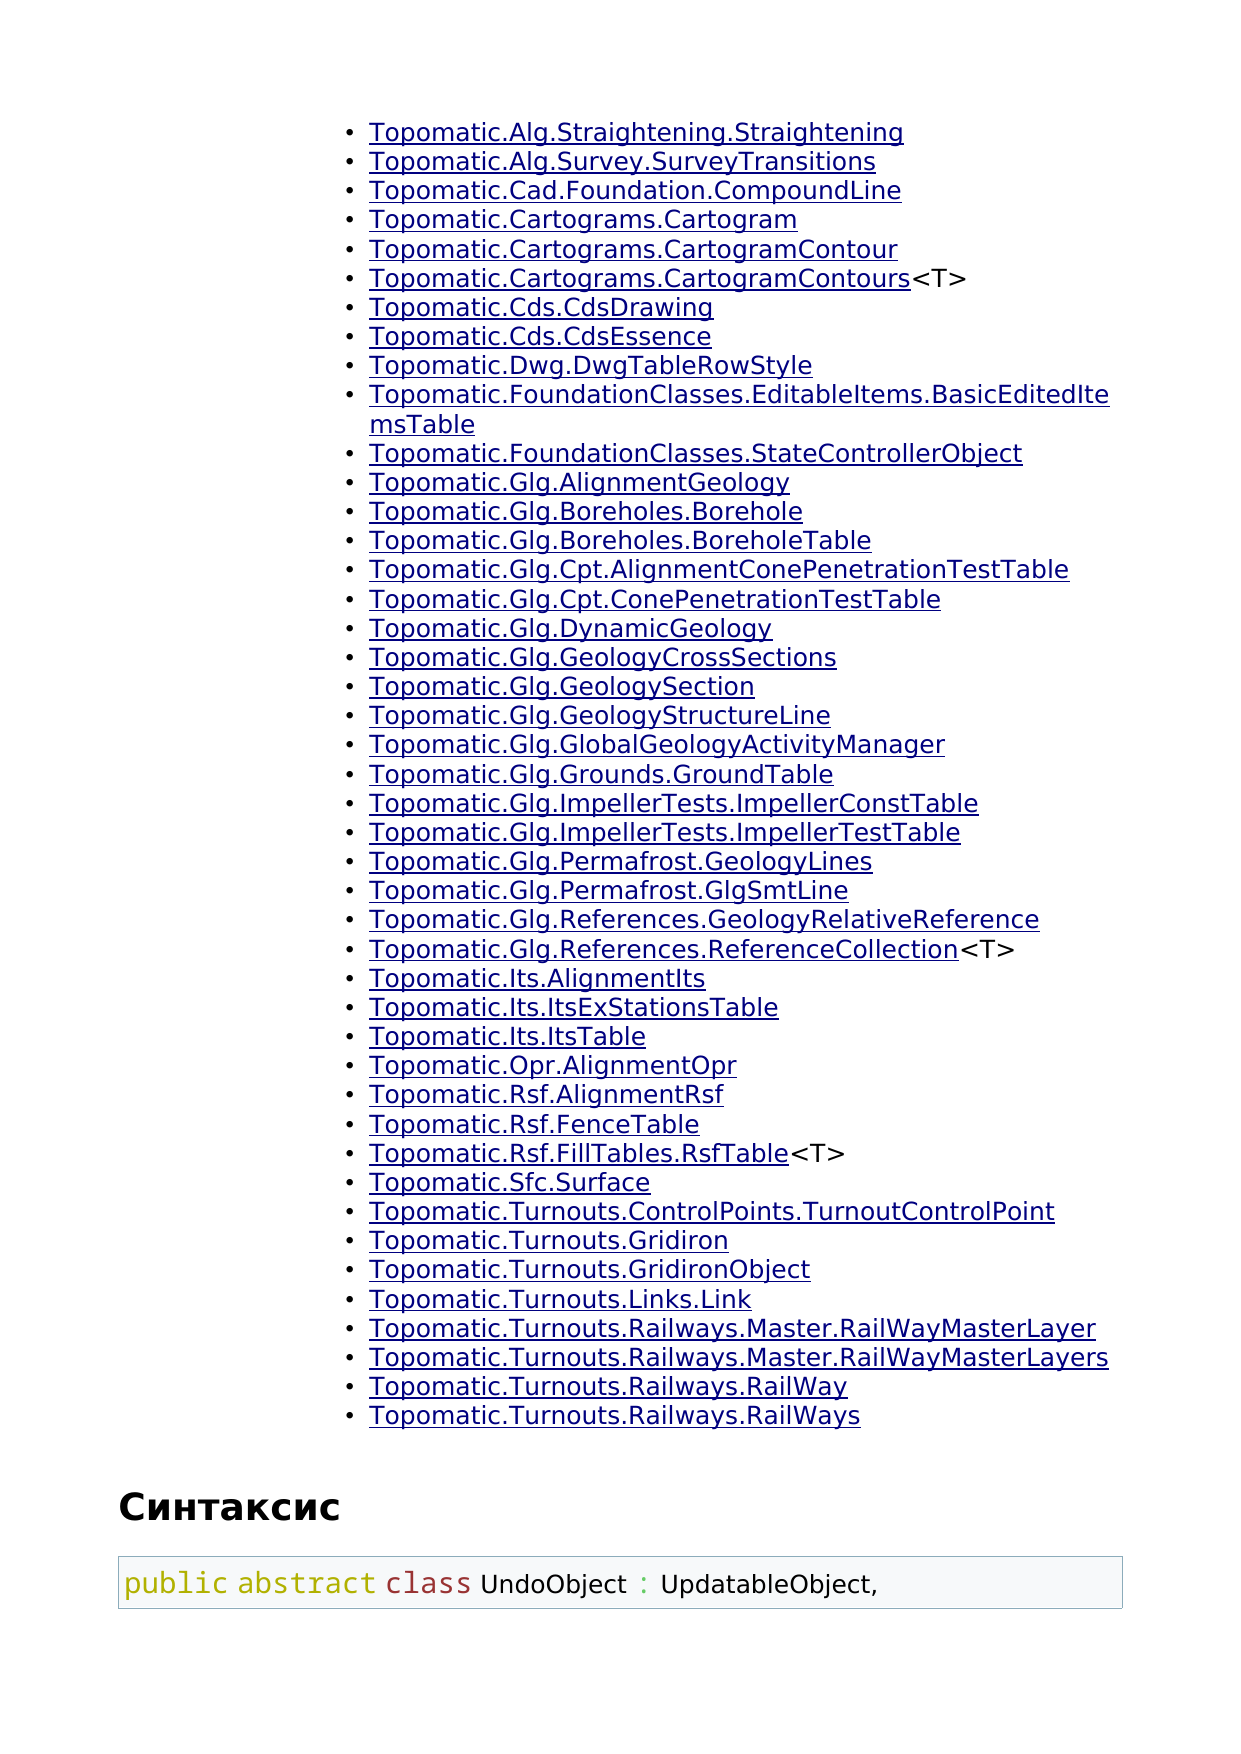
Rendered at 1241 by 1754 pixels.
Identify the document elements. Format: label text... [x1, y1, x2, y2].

list Topomatic.Turnouts.Railways.RailWay [354, 1372, 1122, 1401]
list Topomatic.Glg.Cpt.AlignmentConePenetrationTestTable [354, 556, 1122, 585]
list Topomatic.Cds.CdsDrawing [354, 293, 1122, 322]
list Topomatic.Turnouts.ControlPoints.TurnoutControlPoint [354, 1197, 1122, 1226]
list Topomatic.Opr.AlignmentOpr [354, 1051, 1122, 1081]
list Topomatic.Its.AlignmentIts [354, 964, 1122, 993]
list Topomatic.Rsf.FillTables.RsfTable<T> [354, 1139, 1122, 1168]
list Topomatic.Turnouts.GridironObject [354, 1256, 1122, 1285]
list Topomatic.Glg.Permafrost.GeologyLines [354, 847, 1122, 876]
list Topomatic.Glg.Cpt.ConePenetrationTestTable [354, 585, 1122, 614]
list Topomatic.Glg.Boreholes.BoreholeTable [354, 526, 1122, 556]
list Topomatic.FoundationClasses.EditableItems.BasicEditedItemsTable [354, 381, 1122, 439]
list Topomatic.Cartograms.CartogramContour [354, 235, 1122, 264]
list Topomatic.Cad.Foundation.CompoundLine [354, 176, 1122, 206]
list Topomatic.Turnouts.Links.Link [354, 1285, 1122, 1314]
list Topomatic.Alg.Survey.SurveyTransitions [354, 147, 1122, 176]
list Topomatic.Alg.Straightening.Straightening [354, 118, 1122, 147]
list Topomatic.Glg.References.ReferenceCollection<T> [354, 935, 1122, 964]
list Topomatic.Glg.GlobalGeologyActivityManager [354, 731, 1122, 760]
subtitle Синтаксис [118, 1485, 1122, 1529]
list Topomatic.Glg.Permafrost.GlgSmtLine [354, 876, 1122, 906]
list Topomatic.Glg.Grounds.GroundTable [354, 760, 1122, 789]
list Topomatic.Glg.Boreholes.Borehole [354, 497, 1122, 526]
list Topomatic.Its.ItsExStationsTable [354, 993, 1122, 1022]
list Topomatic.Turnouts.Railways.Master.RailWayMasterLayers [354, 1343, 1122, 1372]
list Topomatic.Glg.GeologySection [354, 672, 1122, 701]
list Topomatic.Sfc.Surface [354, 1168, 1122, 1197]
list Topomatic.Rsf.AlignmentRsf [354, 1081, 1122, 1110]
list Topomatic.Glg.ImpellerTests.ImpellerConstTable [354, 789, 1122, 818]
list Topomatic.Its.ItsTable [354, 1022, 1122, 1051]
list Topomatic.Cds.CdsEssence [354, 322, 1122, 351]
list Topomatic.FoundationClasses.StateControllerObject [354, 439, 1122, 468]
list Topomatic.Glg.ImpellerTests.ImpellerTestTable [354, 818, 1122, 847]
list Topomatic.Cartograms.Cartogram [354, 206, 1122, 235]
list Topomatic.Dwg.DwgTableRowStyle [354, 351, 1122, 381]
list Topomatic.Glg.GeologyStructureLine [354, 701, 1122, 731]
list Topomatic.Glg.DynamicGeology [354, 614, 1122, 643]
list Topomatic.Turnouts.Gridiron [354, 1226, 1122, 1256]
list Topomatic.Glg.GeologyCrossSections [354, 643, 1122, 672]
list Topomatic.Cartograms.CartogramContours<T> [354, 264, 1122, 293]
list Topomatic.Rsf.FenceTable [354, 1110, 1122, 1139]
list Topomatic.Glg.AlignmentGeology [354, 468, 1122, 497]
table_header public abstract class UndoObject : UpdatableObject, [119, 1557, 1122, 1607]
list Topomatic.Turnouts.Railways.RailWays [354, 1401, 1122, 1431]
list Topomatic.Turnouts.Railways.Master.RailWayMasterLayer [354, 1314, 1122, 1343]
list Topomatic.Glg.References.GeologyRelativeReference [354, 906, 1122, 935]
